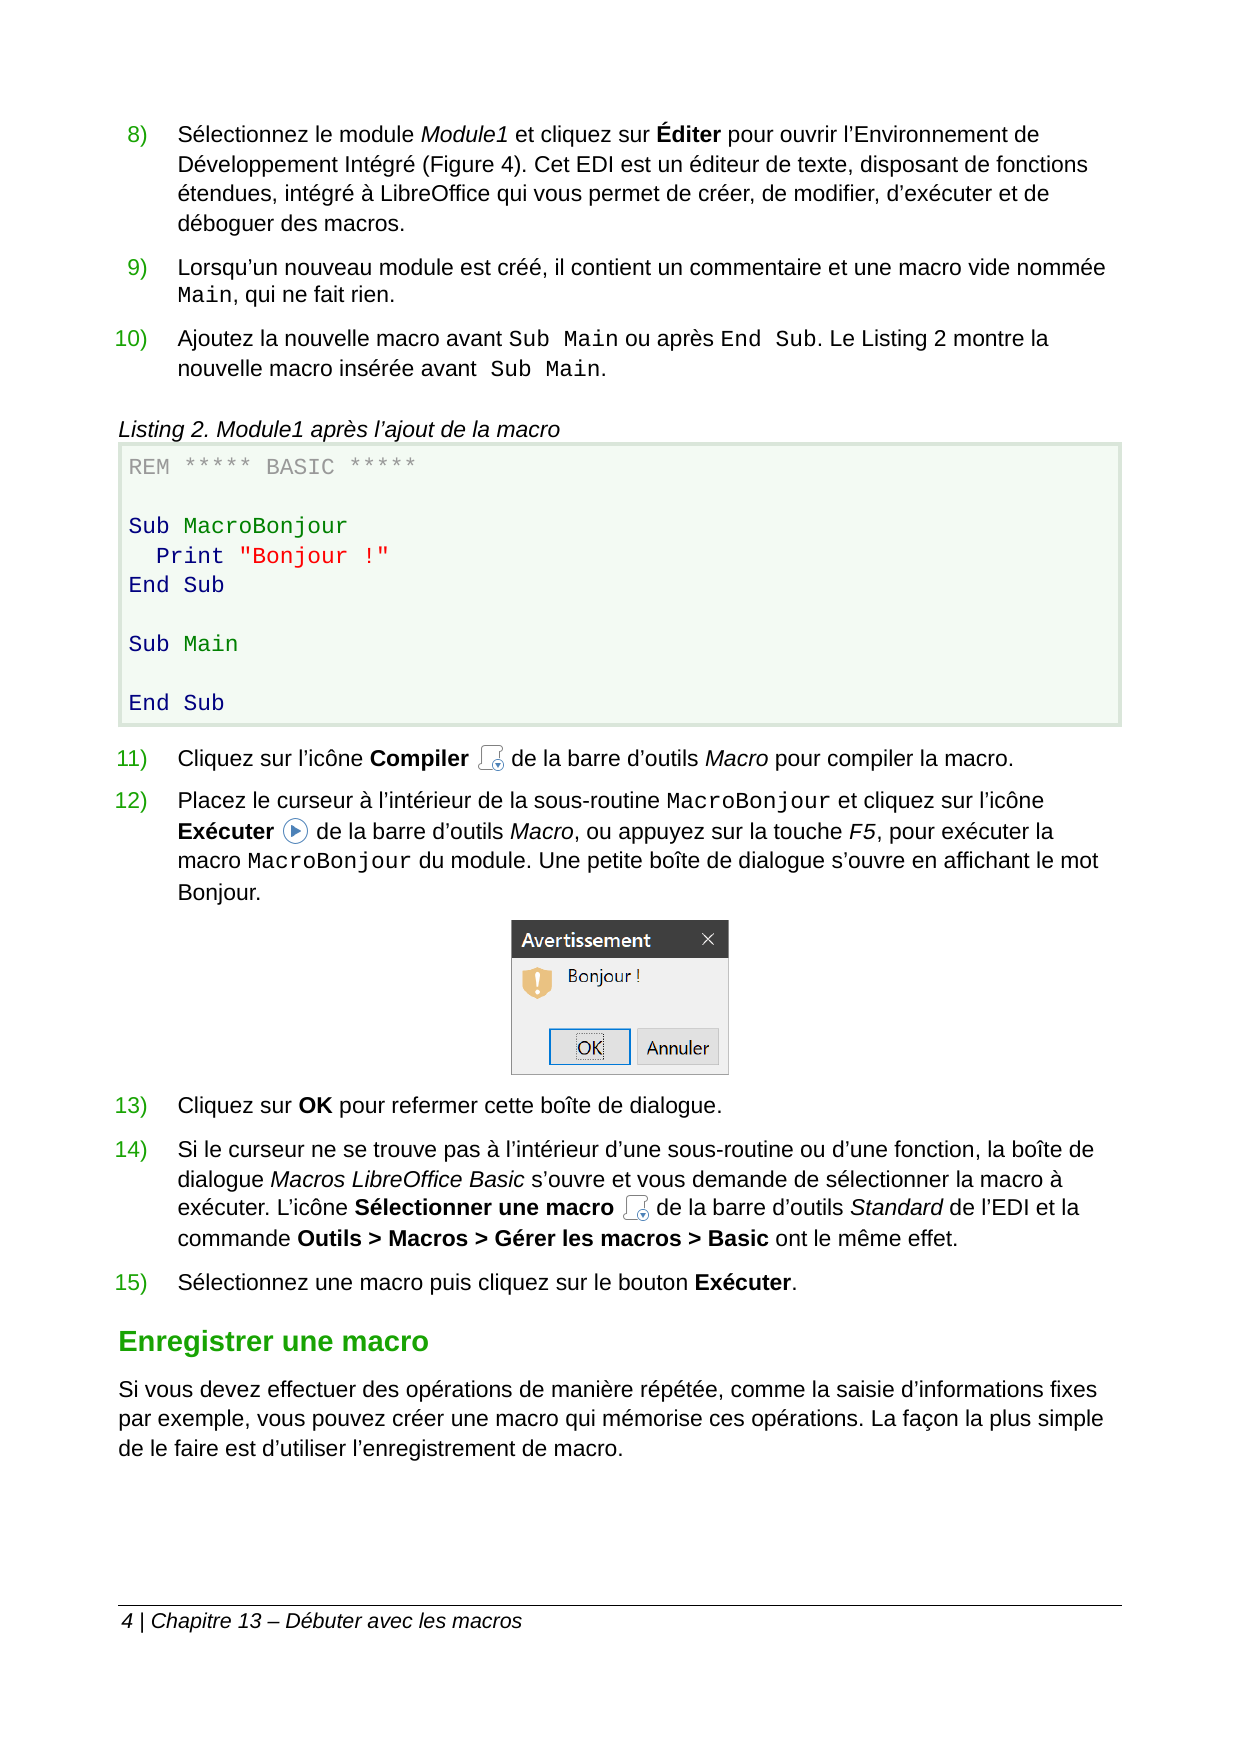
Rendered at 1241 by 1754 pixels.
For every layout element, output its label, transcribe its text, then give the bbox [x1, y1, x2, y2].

text End Sub [122, 678, 1118, 723]
text REM ***** BASIC ***** [122, 446, 1118, 471]
text Sub Main [122, 619, 1118, 648]
list Lorsqu’un nouveau module est créé, il contient un commentaire et une macro vide nommée Main, qui ne fait rien. [148, 251, 1122, 309]
list de la barre d’outils Macro pour compiler la macro. [505, 742, 1122, 772]
picture [620, 1192, 650, 1222]
list Si le curseur ne se trouve pas à l’intérieur d’une sous-routine ou d’une fonction, la boîte de dialogue Macros LibreOffice Basic s’ouvre et vous demande de sélectionner la macro à exécuter. L’icône Sélectionner une macro de la barre d’outils Standard de l’EDI et la commande Outils > Macros > Gérer les macros > Basic ont le même effet. [148, 1133, 1122, 1251]
list Placez le curseur à l’intérieur de la sous-routine MacroBonjour et cliquez sur l’icône Exécuter de la barre d’outils Macro, ou appuyez sur la touche F5, pour exécuter la macro MacroBonjour du module. Une petite boîte de dialogue s’ouvre en affichant le mot Bonjour. [148, 786, 1122, 905]
text Print "Bonjour !" End Sub [122, 530, 1118, 619]
list Sélectionnez une macro puis cliquez sur le bouton Exécuter. [148, 1266, 1122, 1295]
list Cliquez sur OK pour refermer cette boîte de dialogue. [148, 1089, 1122, 1119]
picture [511, 920, 729, 1075]
text Listing 2. Module1 après l’ajout de la macro [118, 412, 1122, 442]
list Sélectionnez le module Module1 et cliquez sur Éditer pour ouvrir l’Environnement de Développement Intégré (Figure 4). Cet EDI est un éditeur de texte, disposant de fonctions étendues, intégré à LibreOffice qui vous permet de créer, de modifier, d’exécuter et de déboguer des macros. [148, 118, 1122, 236]
picture [475, 742, 505, 772]
list Ajoutez la nouvelle macro avant Sub Main ou après End Sub. Le Listing 2 montre la nouvelle macro insérée avant Sub Main. [148, 324, 1122, 383]
text Sub MacroBonjour [122, 501, 1118, 530]
subtitle Enregistrer une macro [118, 1324, 1122, 1358]
picture [280, 815, 310, 846]
list Cliquez sur l’icône Compiler [148, 742, 475, 772]
text Si vous devez effectuer des opérations de manière répétée, comme la saisie d’informations fixes par exemple, vous pouvez créer une macro qui mémorise ces opérations. La façon la plus simple de le faire est d’utiliser l’enregistrement de macro. [118, 1372, 1122, 1461]
